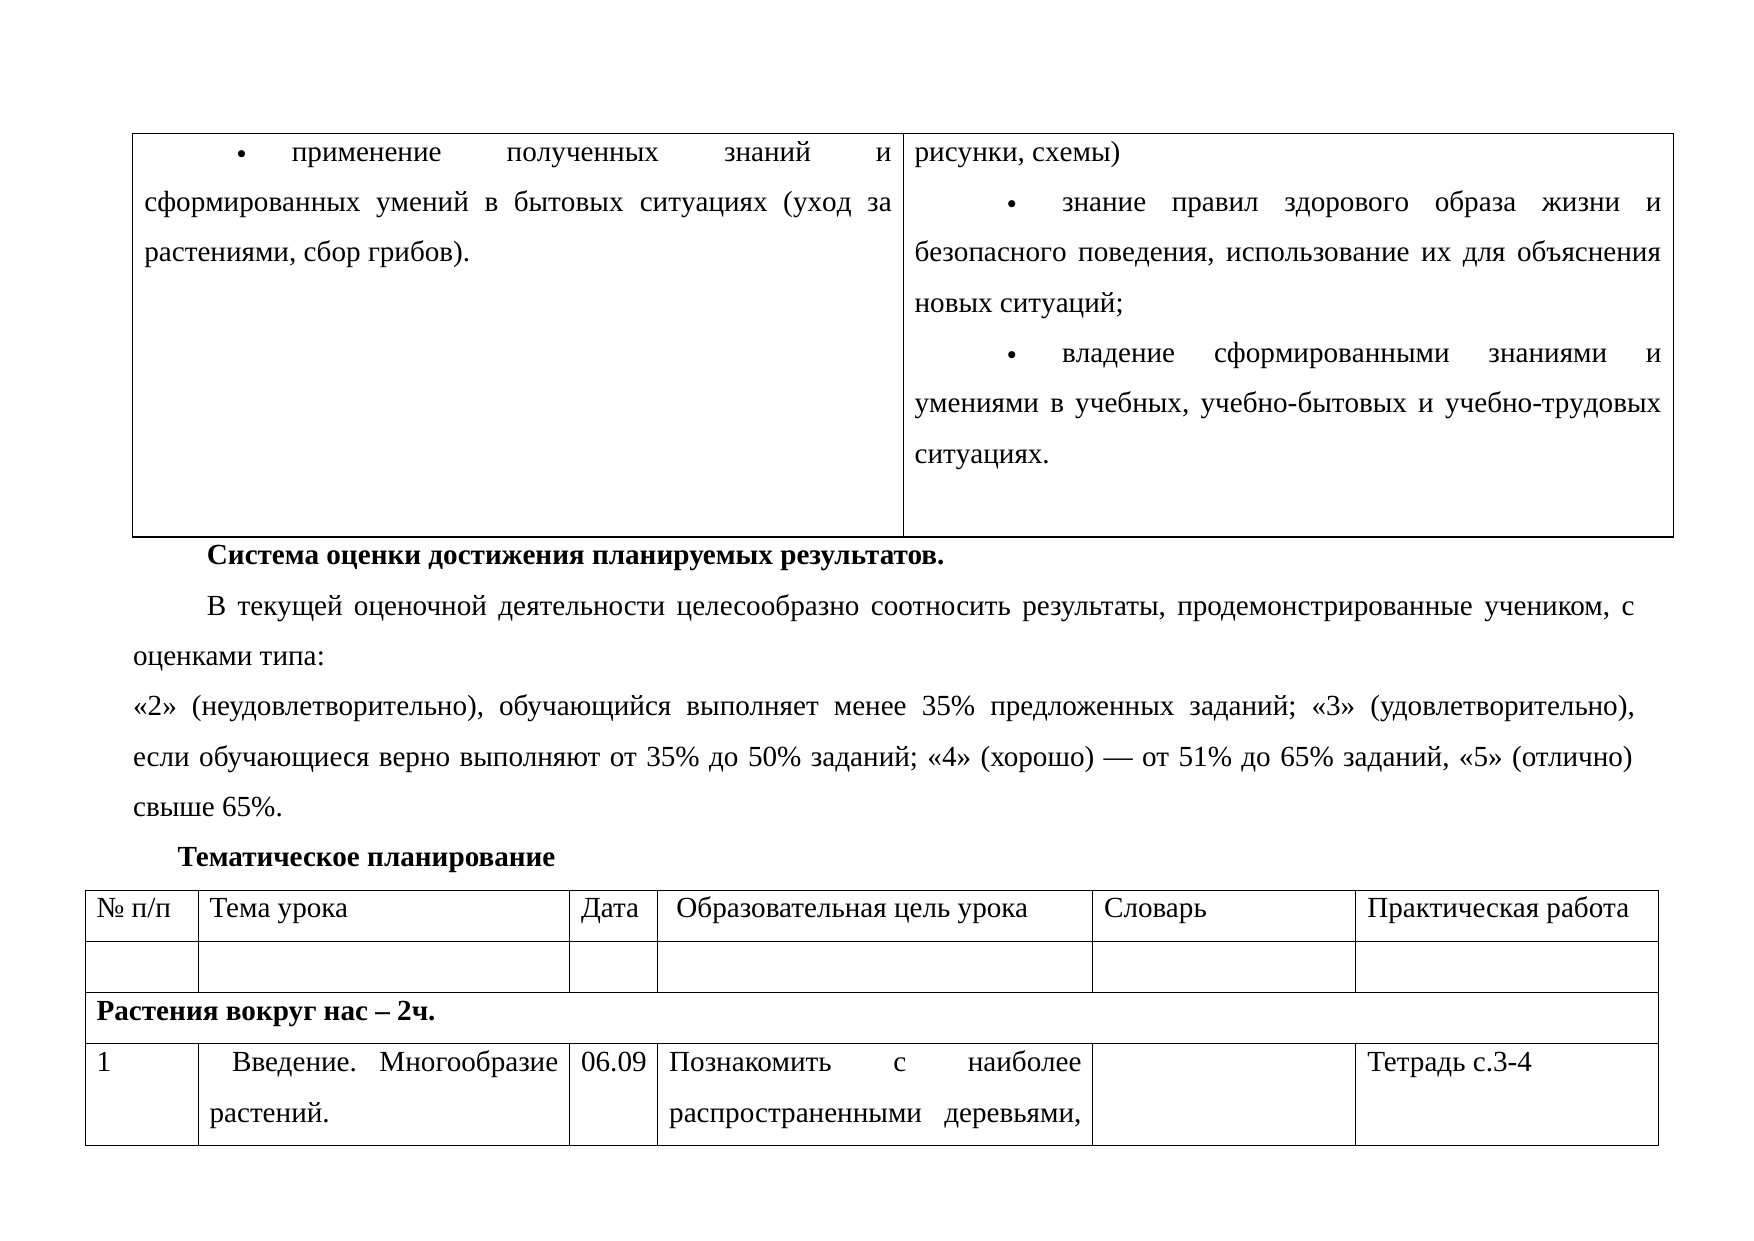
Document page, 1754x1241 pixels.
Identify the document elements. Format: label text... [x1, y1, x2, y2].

text «2» (неудовлетворительно), обучающийся выполняет менее 35% предложенных заданий; «3» (удовлетворительно), если обучающиеся верно выполняют от 35% до 50% заданий; «4» (хорошо) ― от 51% до 65% заданий, «5» (отлично) свыше 65%. [133, 688, 1636, 822]
table_cell представления об объектах и явлениях неживой и живой природы, организма человека; знание особенностей внешнего вида изученных растений , узнавание и различение изученных объектов в окружающем мире, моделях, фотографиях, рисунках; знание общих признаков изученных групп растений , правил поведения в природе, техники безопасности; выполнение совместно с учителем практических работ, предусмотренных программой; применение полученных знаний и сформированных умений в бытовых ситуациях (уход за растениями, сбор грибов). [133, 134, 903, 536]
table_cell рисунки, схемы) знание правил здорового образа жизни и безопасного поведения, использование их для объяснения новых ситуаций; владение сформированными знаниями и умениями в учебных, учебно-бытовых и учебно-трудовых ситуациях. [904, 134, 1673, 536]
table_header Тема урока [199, 891, 569, 941]
table_cell Введение. Многообразие растений. [199, 1044, 569, 1145]
table_header Словарь [1093, 891, 1355, 941]
table_header Дата [570, 891, 657, 941]
table_cell [1093, 1044, 1355, 1145]
table_cell Познакомить с наиболее распространенными деревьями, [658, 1044, 1092, 1145]
table_cell Тетрадь с.3-4 [1356, 1044, 1658, 1145]
table_cell 06.09 [570, 1044, 657, 1145]
table_cell [1093, 942, 1355, 992]
table_header № п/п [86, 891, 198, 941]
text В текущей оценочной деятельности целесообразно соотносить результаты, продемонстрированные учеником, с оценками типа: [133, 588, 1636, 672]
table_cell [1356, 942, 1658, 992]
table_cell [199, 942, 569, 992]
table_cell [658, 942, 1092, 992]
table_cell 1 [86, 1044, 198, 1145]
text Тематическое планирование [133, 839, 1636, 873]
table_cell [570, 942, 657, 992]
table_header Практическая работа [1356, 891, 1658, 941]
table_header Образовательная цель урока [658, 891, 1092, 941]
table_cell [86, 942, 198, 992]
table_cell Растения вокруг нас – 2ч. [86, 993, 1658, 1043]
text Система оценки достижения планируемых результатов. [133, 538, 1636, 571]
